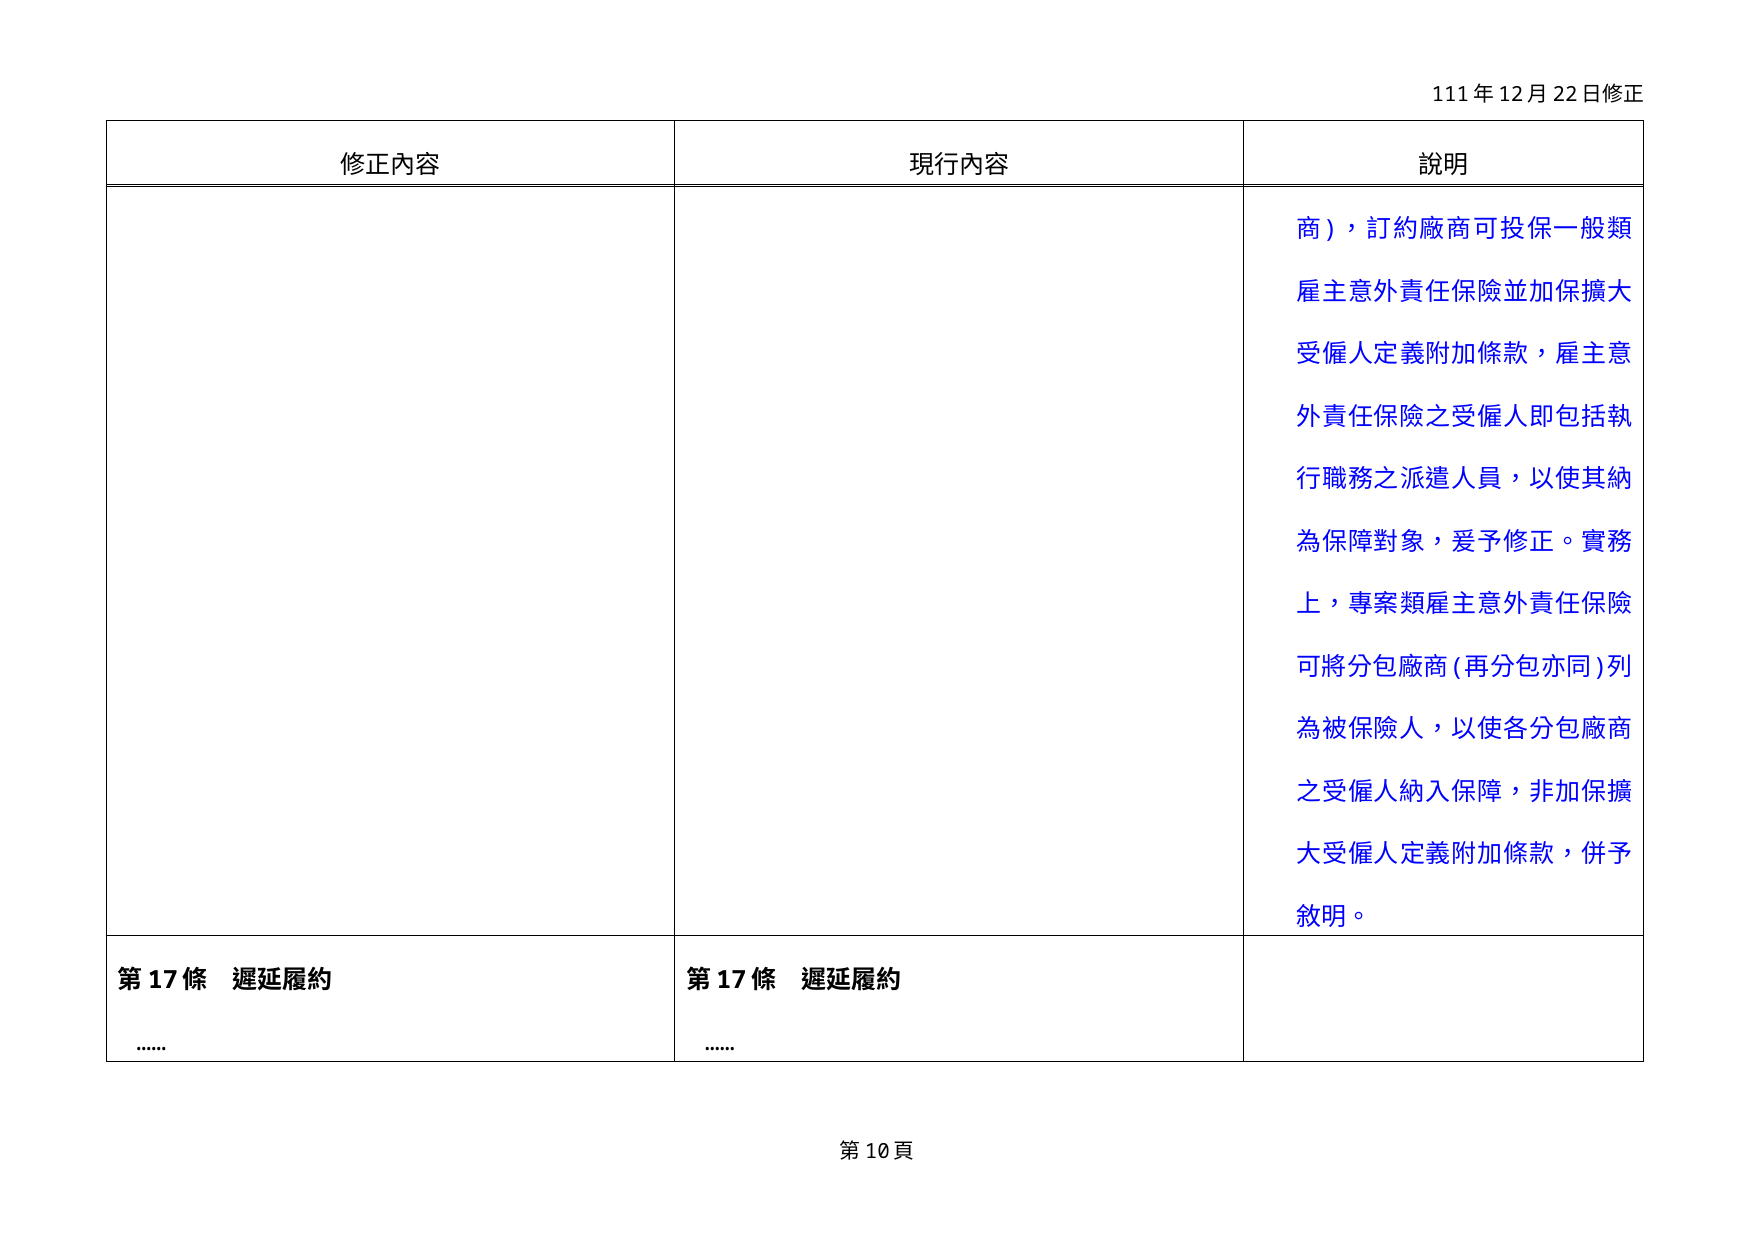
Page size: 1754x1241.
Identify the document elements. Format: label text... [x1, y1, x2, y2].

table_cell 第17條 遲延履約 …… [107, 936, 674, 1061]
table_cell 第17條 遲延履約 …… [675, 936, 1243, 1061]
table_cell [107, 187, 674, 935]
table_header 現行內容 [675, 121, 1243, 184]
table_cell [675, 187, 1243, 935]
table_header 修正內容 [107, 121, 674, 184]
table_header 說明 [1244, 121, 1643, 184]
table_cell [1244, 936, 1643, 1061]
table_cell 第2款第5目之(1)之1至4，修改編號樣式，內容未修正。 第2款第5目之(2)之1至4，修改編號樣式，內容未修正。 第2款第6目之(2)之1至2，修改編號樣式，內容未修正。 第3款第1目，施工人員於執行職務時因意外事故遭受體傷或死亡，如屬其雇主須負賠償責任之情形，可藉由投保雇主意外責任保險分散雇主責任之風險，並使其受僱人獲得適當之保障。原條文未規範分包廠商及再分包廠商雇主負賠償責任之情形，爰予修正。 第3款第6目第4選項，如個案履約人員僅包括訂約廠商之員工，及受人力派遣事業僱用而為訂約廠商提供勞務之派遣人員者(無其他分包廠商)，訂約廠商可投保一般類雇主意外責任保險並加保擴大受僱人定義附加條款，雇主意外責任保險之受僱人即包括執行職務之派遣人員，以使其納為保障對象，爰予修正。實務上，專案類雇主意外責任保險可將分包廠商(再分包亦同)列為被保險人，以使各分包廠商之受僱人納入保障，非加保擴大受僱人定義附加條款，併予敘明。 [1244, 187, 1643, 935]
